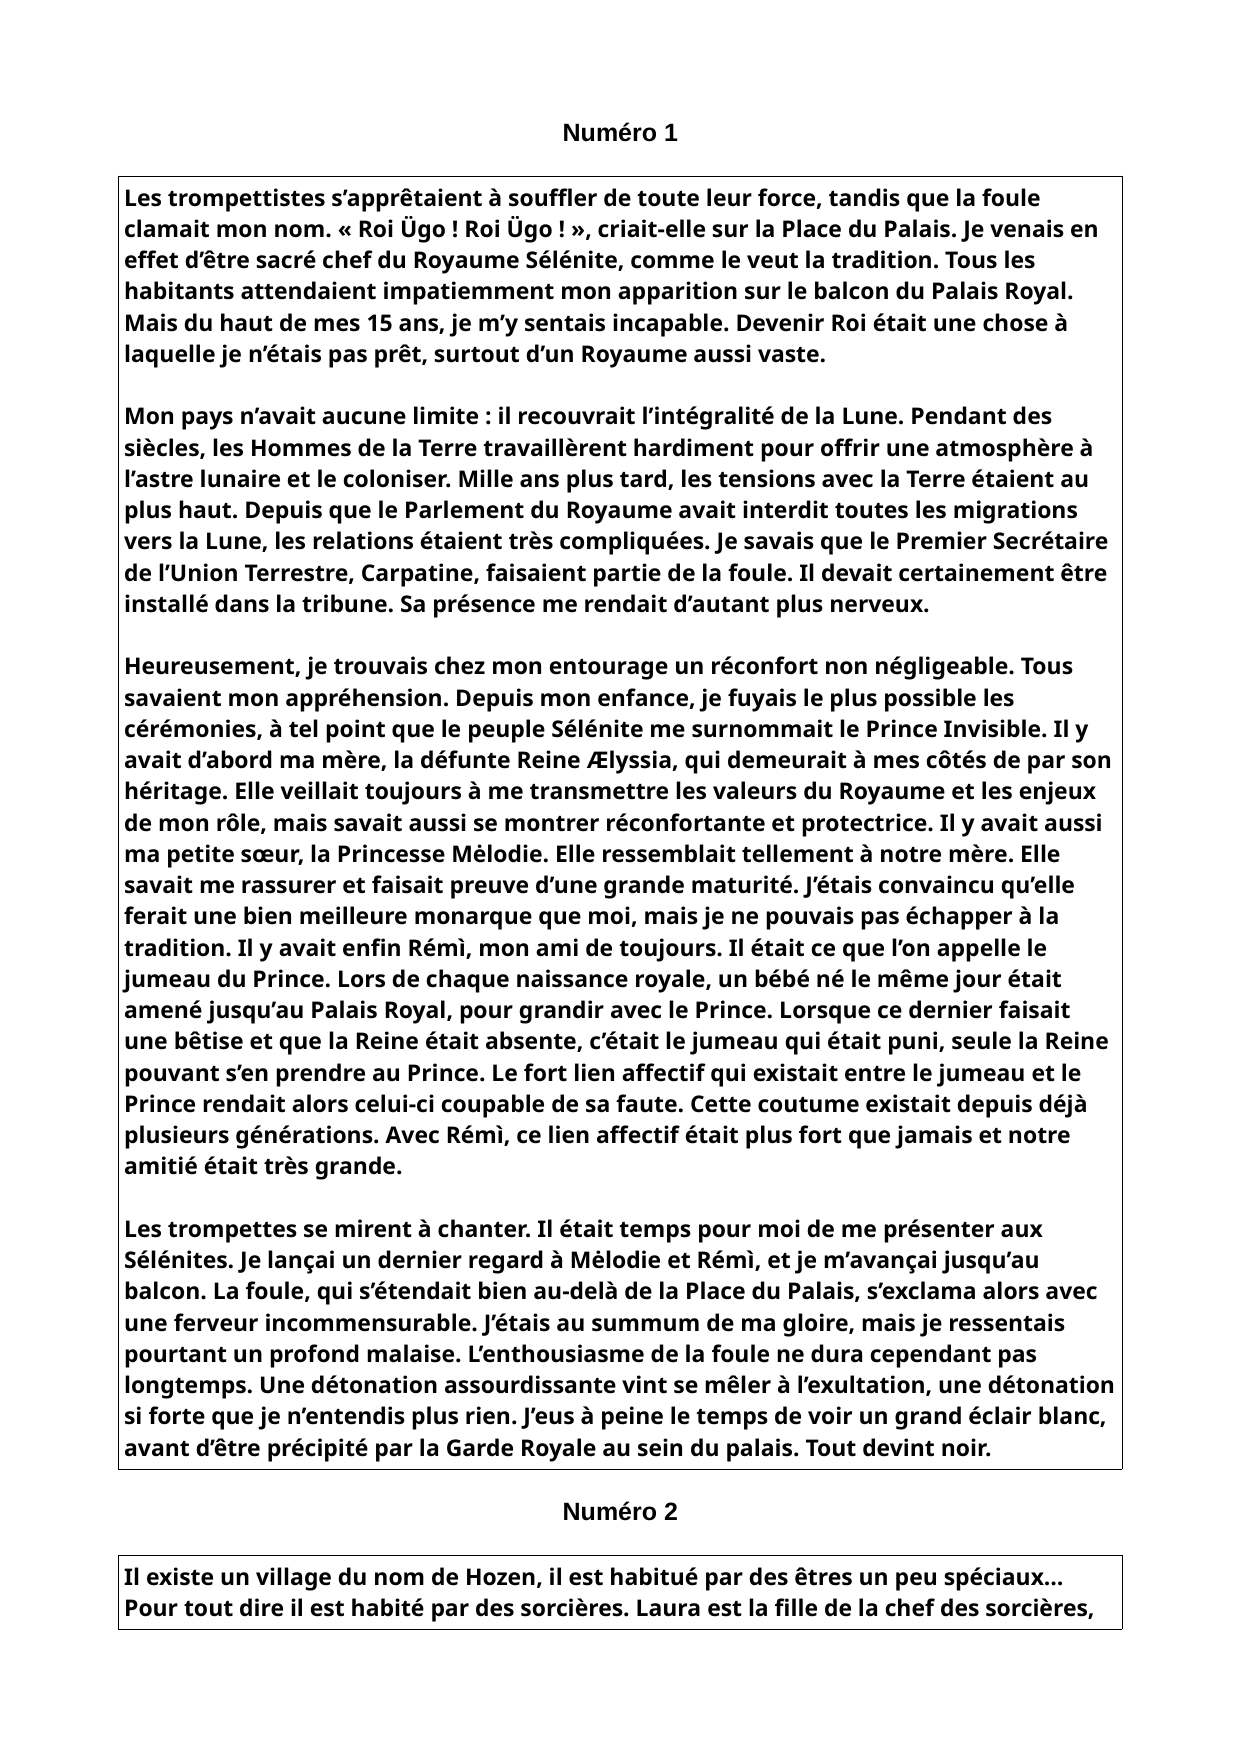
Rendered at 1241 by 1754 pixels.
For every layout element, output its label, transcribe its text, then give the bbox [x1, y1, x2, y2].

table_header Les trompettistes s’apprêtaient à souffler de toute leur force, tandis que la foule clamait mon nom. « Roi Ügo ! Roi Ügo ! », criait-elle sur la Place du Palais. Je venais en effet d’être sacré chef du Royaume Sélénite, comme le veut la tradition. Tous les habitants attendaient impatiemment mon apparition sur le balcon du Palais Royal. Mais du haut de mes 15 ans, je m’y sentais incapable. Devenir Roi était une chose à laquelle je n’étais pas prêt, surtout d’un Royaume aussi vaste. Mon pays n’avait aucune limite : il recouvrait l’intégralité de la Lune. Pendant des siècles, les Hommes de la Terre travaillèrent hardiment pour offrir une atmosphère à l’astre lunaire et le coloniser. Mille ans plus tard, les tensions avec la Terre étaient au plus haut. Depuis que le Parlement du Royaume avait interdit toutes les migrations vers la Lune, les relations étaient très compliquées. Je savais que le Premier Secrétaire de l’Union Terrestre, Carpatine, faisaient partie de la foule. Il devait certainement être installé dans la tribune. Sa présence me rendait d’autant plus nerveux. Heureusement, je trouvais chez mon entourage un réconfort non négligeable. Tous savaient mon appréhension. Depuis mon enfance, je fuyais le plus possible les cérémonies, à tel point que le peuple Sélénite me surnommait le Prince Invisible. Il y avait d’abord ma mère, la défunte Reine Ælyssia, qui demeurait à mes côtés de par son héritage. Elle veillait toujours à me transmettre les valeurs du Royaume et les enjeux de mon rôle, mais savait aussi se montrer réconfortante et protectrice. Il y avait aussi ma petite sœur, la Princesse Mėlodie. Elle ressemblait tellement à notre mère. Elle savait me rassurer et faisait preuve d’une grande maturité. J’étais convaincu qu’elle ferait une bien meilleure monarque que moi, mais je ne pouvais pas échapper à la tradition. Il y avait enfin Rémì, mon ami de toujours. Il était ce que l’on appelle le jumeau du Prince. Lors de chaque naissance royale, un bébé né le même jour était amené jusqu’au Palais Royal, pour grandir avec le Prince. Lorsque ce dernier faisait une bêtise et que la Reine était absente, c’était le jumeau qui était puni, seule la Reine pouvant s’en prendre au Prince. Le fort lien affectif qui existait entre le jumeau et le Prince rendait alors celui-ci coupable de sa faute. Cette coutume existait depuis déjà plusieurs générations. Avec Rémì, ce lien affectif était plus fort que jamais et notre amitié était très grande. Les trompettes se mirent à chanter. Il était temps pour moi de me présenter aux Sélénites. Je lançai un dernier regard à Mėlodie et Rémì, et je m’avançai jusqu’au balcon. La foule, qui s’étendait bien au-delà de la Place du Palais, s’exclama alors avec une ferveur incommensurable. J’étais au summum de ma gloire, mais je ressentais pourtant un profond malaise. L’enthousiasme de la foule ne dura cependant pas longtemps. Une détonation assourdissante vint se mêler à l’exultation, une détonation si forte que je n’entendis plus rien. J’eus à peine le temps de voir un grand éclair blanc, avant d’être précipité par la Garde Royale au sein du palais. Tout devint noir. [119, 177, 1122, 1468]
text Numéro 1 [118, 118, 1122, 147]
table_header Il existe un village du nom de Hozen, il est habitué par des êtres un peu spéciaux… Pour tout dire il est habité par des sorcières. Laura est la fille de la chef des sorcières, [119, 1556, 1122, 1629]
text Numéro 2 [118, 1497, 1122, 1526]
